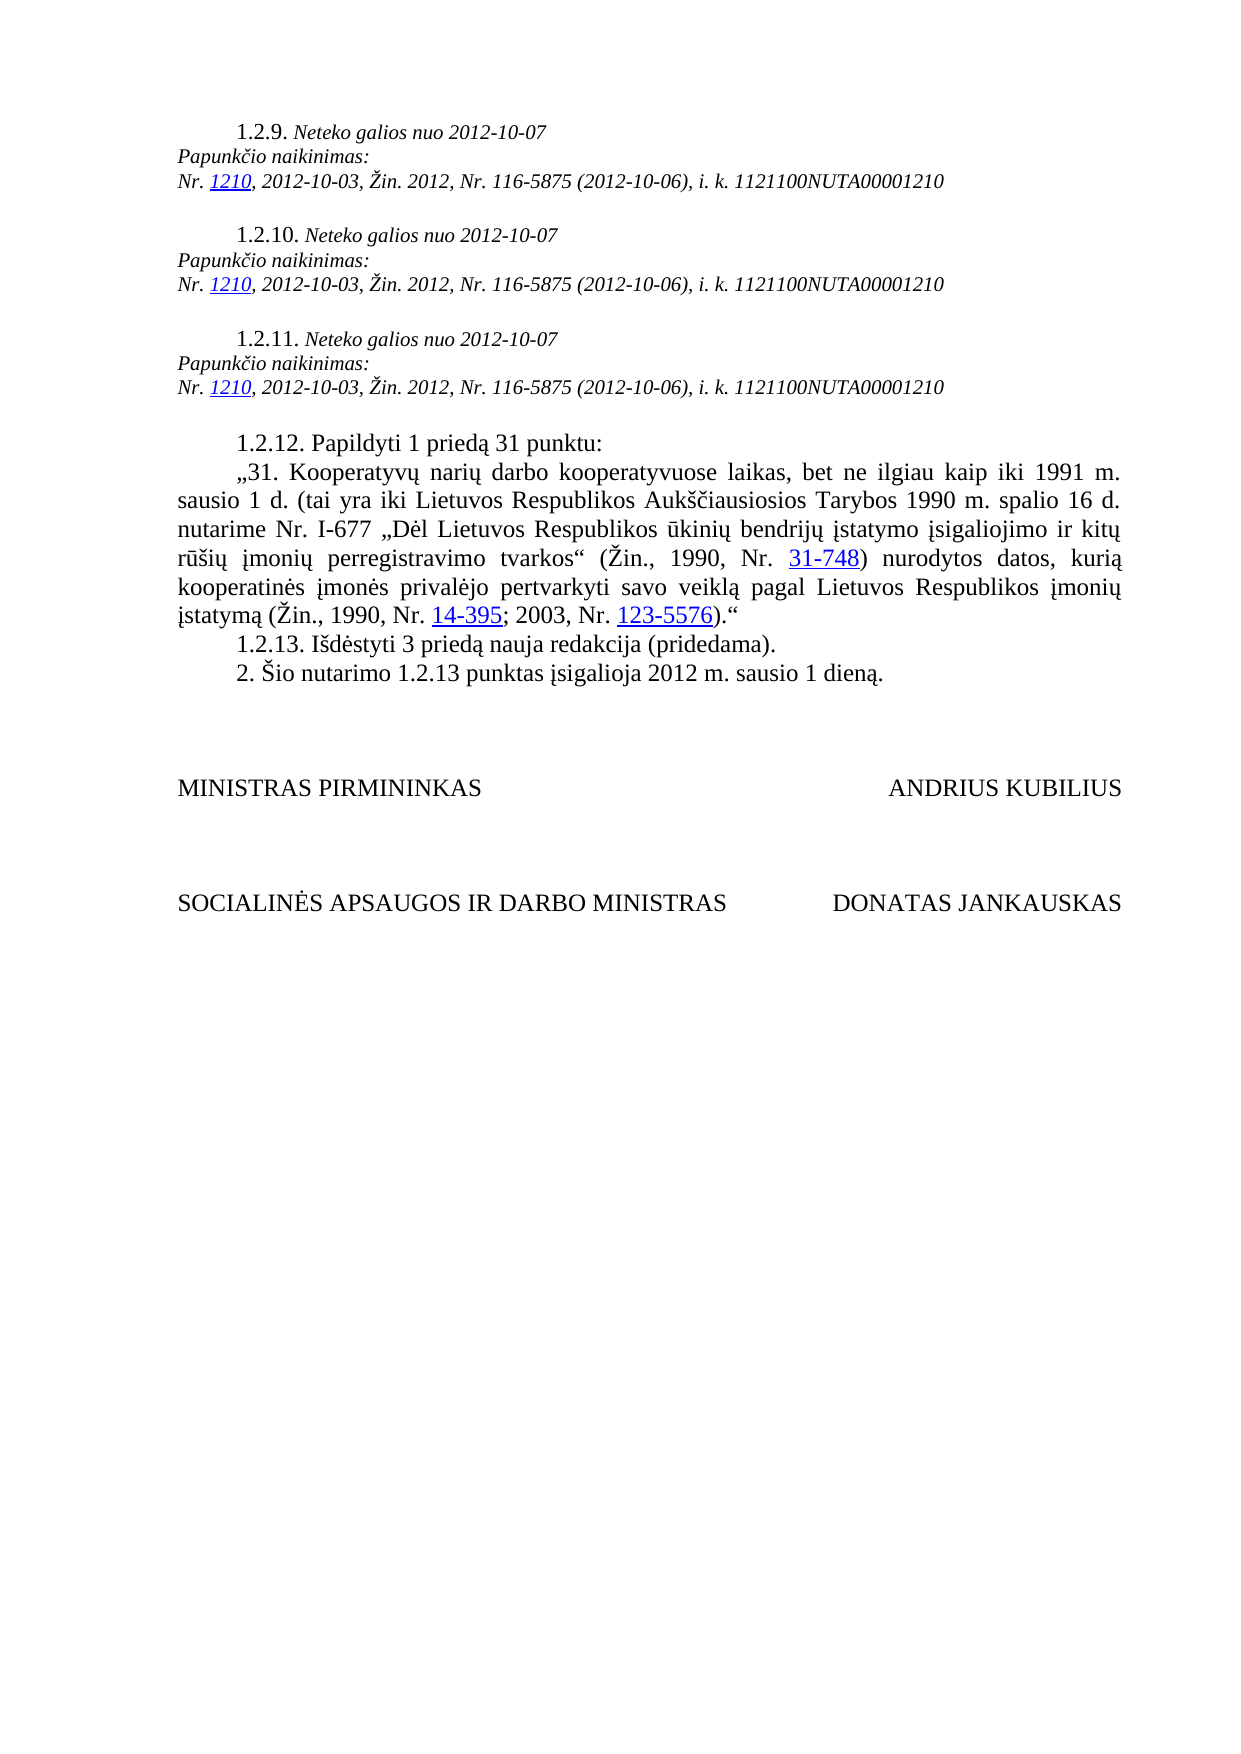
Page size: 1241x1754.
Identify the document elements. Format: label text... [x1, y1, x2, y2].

text Papunkčio naikinimas: [177, 144, 1122, 168]
text SOCIALINĖS APSAUGOS IR DARBO MINISTRAS DONATAS JANKAUSKAS [177, 888, 1122, 917]
text 1.2.10. Neteko galios nuo 2012-10-07 [177, 221, 1122, 248]
text 1.2.12. Papildyti 1 priedą 31 punktu: [177, 428, 1122, 457]
text 1.2.13. Išdėstyti 3 priedą nauja redakcija (pridedama). [177, 629, 1122, 658]
text 1.2.9. Neteko galios nuo 2012-10-07 [177, 118, 1122, 144]
text Nr. 1210, 2012-10-03, Žin. 2012, Nr. 116-5875 (2012-10-06), i. k. 1121100NUTA00001210 [177, 272, 1122, 296]
text „31. Kooperatyvų narių darbo kooperatyvuose laikas, bet ne ilgiau kaip iki 1991 m. sausio 1 d. (tai yra iki Lietuvos Respublikos Aukščiausiosios Tarybos 1990 m. spalio 16 d. nutarime Nr. I-677 „Dėl Lietuvos Respublikos ūkinių bendrijų įstatymo įsigaliojimo ir kitų rūšių įmonių perregistravimo tvarkos“ (Žin., 1990, Nr. 31-748) nurodytos datos, kurią kooperatinės įmonės privalėjo pertvarkyti savo veiklą pagal Lietuvos Respublikos įmonių įstatymą (Žin., 1990, Nr. 14-395; 2003, Nr. 123-5576).“ [177, 457, 1122, 629]
text Nr. 1210, 2012-10-03, Žin. 2012, Nr. 116-5875 (2012-10-06), i. k. 1121100NUTA00001210 [177, 168, 1122, 193]
text 1.2.11. Neteko galios nuo 2012-10-07 [177, 324, 1122, 351]
text Papunkčio naikinimas: [177, 248, 1122, 272]
text MINISTRAS PIRMININKAS ANDRIUS KUBILIUS [177, 773, 1122, 802]
text Nr. 1210, 2012-10-03, Žin. 2012, Nr. 116-5875 (2012-10-06), i. k. 1121100NUTA00001210 [177, 375, 1122, 399]
text 2. Šio nutarimo 1.2.13 punktas įsigalioja 2012 m. sausio 1 dieną. [177, 658, 1122, 687]
text Papunkčio naikinimas: [177, 351, 1122, 375]
